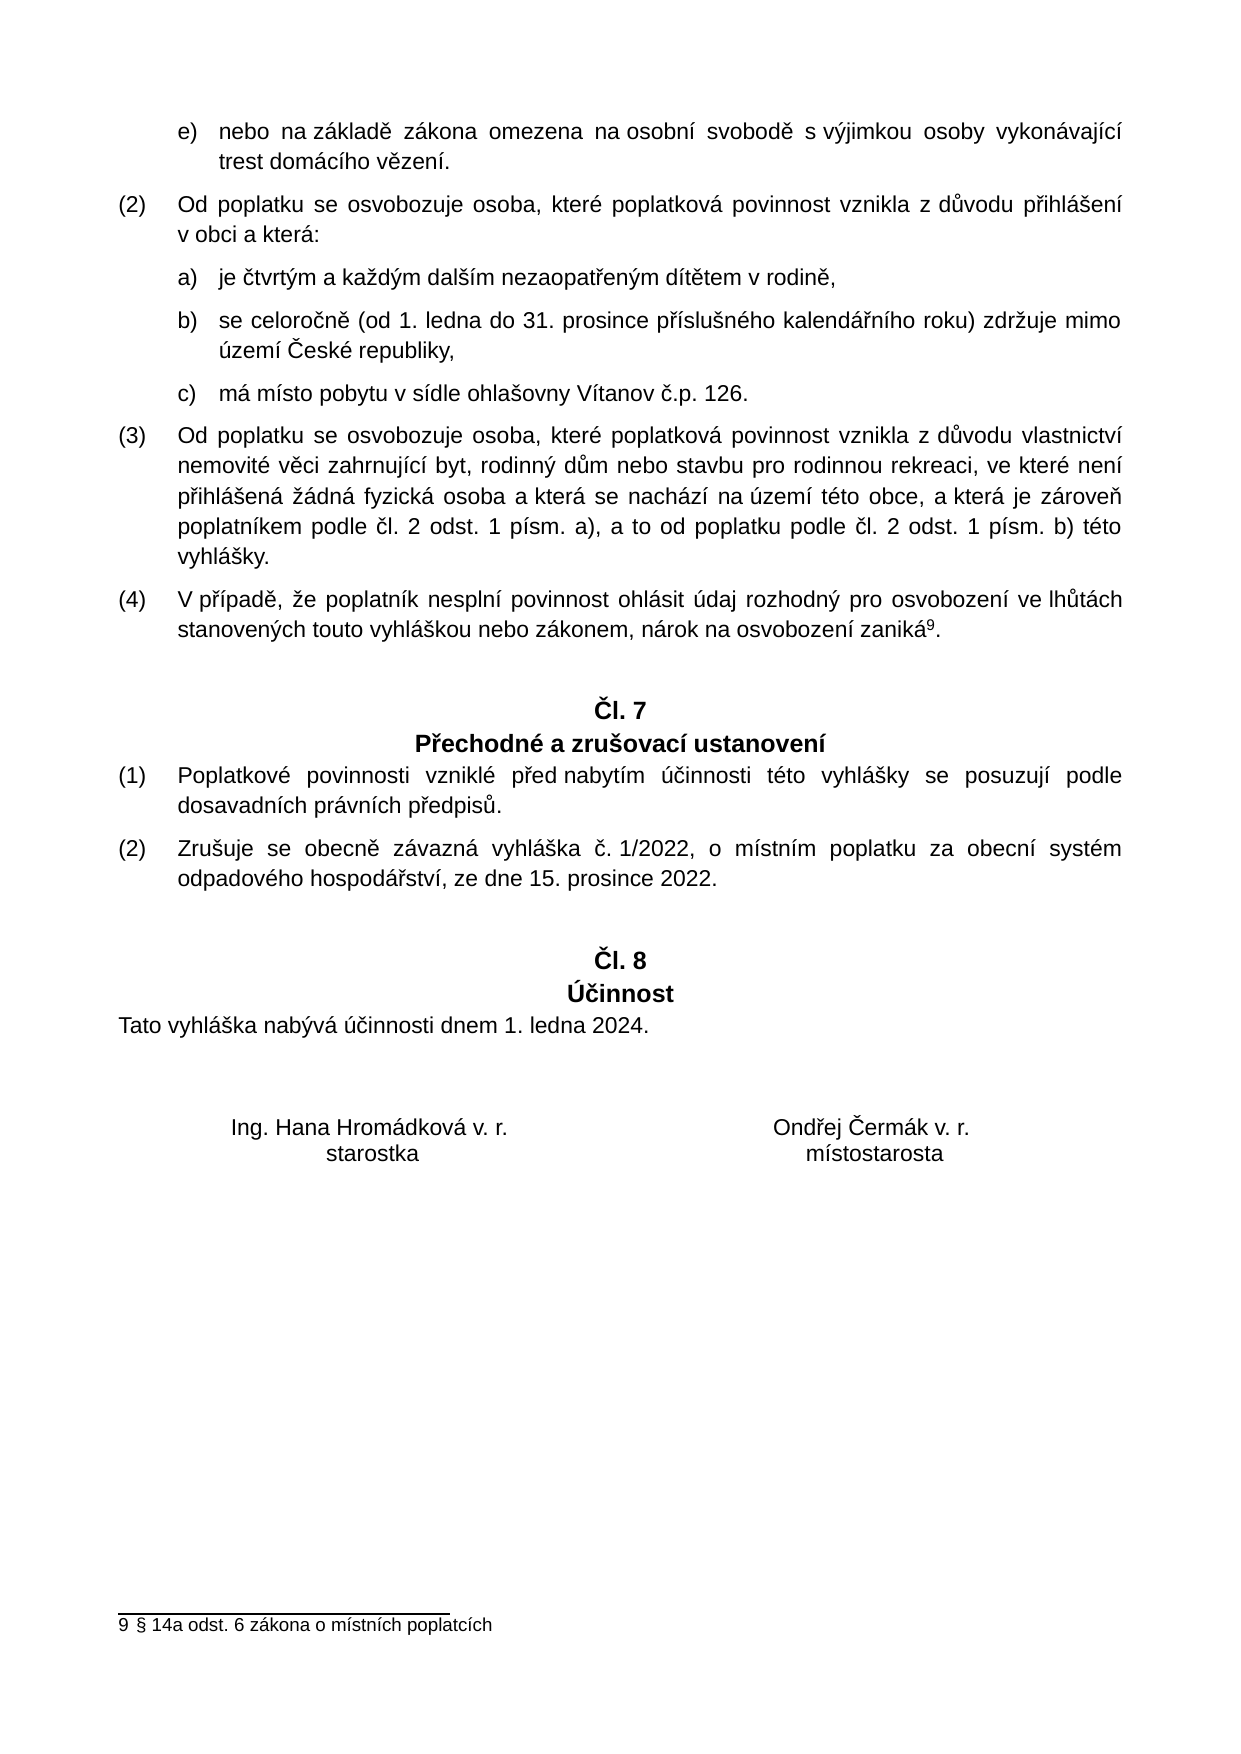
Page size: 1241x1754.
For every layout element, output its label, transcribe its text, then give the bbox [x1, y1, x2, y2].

list Zrušuje se obecně závazná vyhláška č. 1/2022, o místním poplatku za obecní systém odpadového hospodářství, ze dne 15. prosince 2022. [118, 835, 1122, 892]
subtitle Čl. 8 Účinnost [118, 946, 1122, 1007]
list nebo na základě zákona omezena na osobní svobodě s výjimkou osoby vykonávající trest domácího vězení. [177, 118, 1122, 175]
list je čtvrtým a každým dalším nezaopatřeným dítětem v rodině, [177, 264, 1122, 290]
table_cell [118, 1173, 620, 1291]
table_cell [620, 1173, 1122, 1291]
table_header Ing. Hana Hromádková v. r. starostka [118, 1054, 620, 1172]
list Od poplatku se osvobozuje osoba, které poplatková povinnost vznikla z důvodu vlastnictví nemovité věci zahrnující byt, rodinný dům nebo stavbu pro rodinnou rekreaci, ve které není přihlášená žádná fyzická osoba a která se nachází na území této obce, a která je zároveň poplatníkem podle čl. 2 odst. 1 písm. a), a to od poplatku podle čl. 2 odst. 1 písm. b) této vyhlášky. [118, 422, 1122, 569]
subtitle Čl. 7 Přechodné a zrušovací ustanovení [118, 696, 1122, 758]
list § 14a odst. 6 zákona o místních poplatcích [118, 1614, 1122, 1635]
list Od poplatku se osvobozuje osoba, které poplatková povinnost vznikla z důvodu přihlášení v obci a která: [118, 191, 1122, 248]
list se celoročně (od 1. ledna do 31. prosince příslušného kalendářního roku) zdržuje mimo území České republiky, [177, 307, 1122, 363]
text Tato vyhláška nabývá účinnosti dnem 1. ledna 2024. [118, 1012, 1122, 1038]
list V případě, že poplatník nesplní povinnost ohlásit údaj rozhodný pro osvobození ve lhůtách stanovených touto vyhláškou nebo zákonem, nárok na osvobození zaniká. [118, 586, 1122, 642]
table_header Ondřej Čermák v. r. místostarosta [620, 1054, 1122, 1172]
list má místo pobytu v sídle ohlašovny Vítanov č.p. 126. [177, 379, 1122, 406]
list Poplatkové povinnosti vzniklé před nabytím účinnosti této vyhlášky se posuzují podle dosavadních právních předpisů. [118, 762, 1122, 819]
